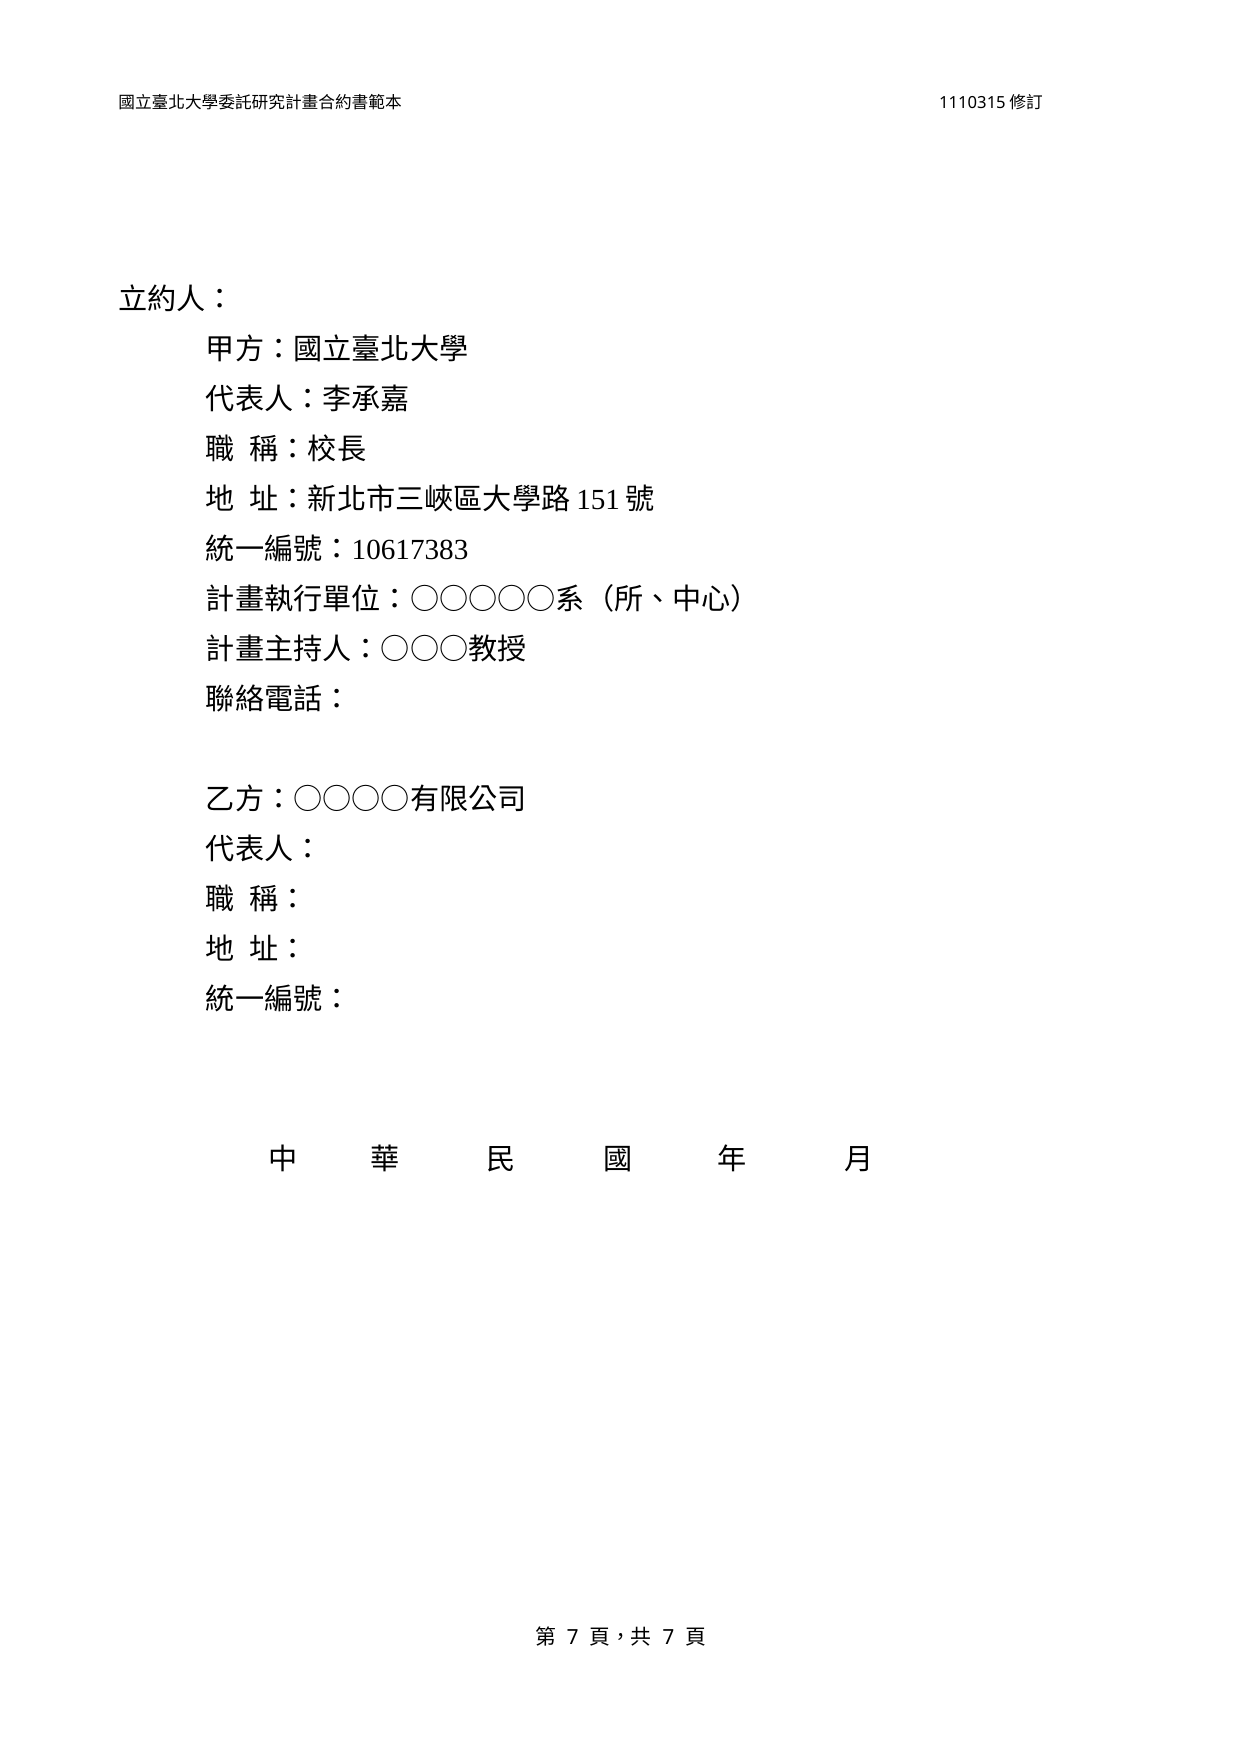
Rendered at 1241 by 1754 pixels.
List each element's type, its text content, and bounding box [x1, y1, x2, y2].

text 地 址：新北市三峽區大學路151號 [118, 469, 1122, 519]
text 地 址： [206, 919, 1122, 969]
text 計畫主持人：○○○教授 [118, 619, 1122, 669]
text 代表人：李承嘉 [118, 369, 1122, 419]
text 計畫執行單位：○○○○○系（所、中心） [118, 569, 1122, 619]
text 中 華 民 國 年 月 [118, 1136, 1122, 1178]
text 代表人： [206, 819, 1122, 869]
text 職 稱：校長 [118, 419, 1122, 469]
text 甲方：國立臺北大學 [206, 319, 1122, 369]
text 職 稱： [206, 869, 1122, 919]
text 立約人： [118, 269, 1122, 319]
text 乙方：○○○○有限公司 [206, 769, 1122, 819]
text 聯絡電話： [118, 669, 1122, 719]
text 統一編號：10617383 [118, 519, 1122, 569]
text 統一編號： [206, 969, 1122, 1019]
